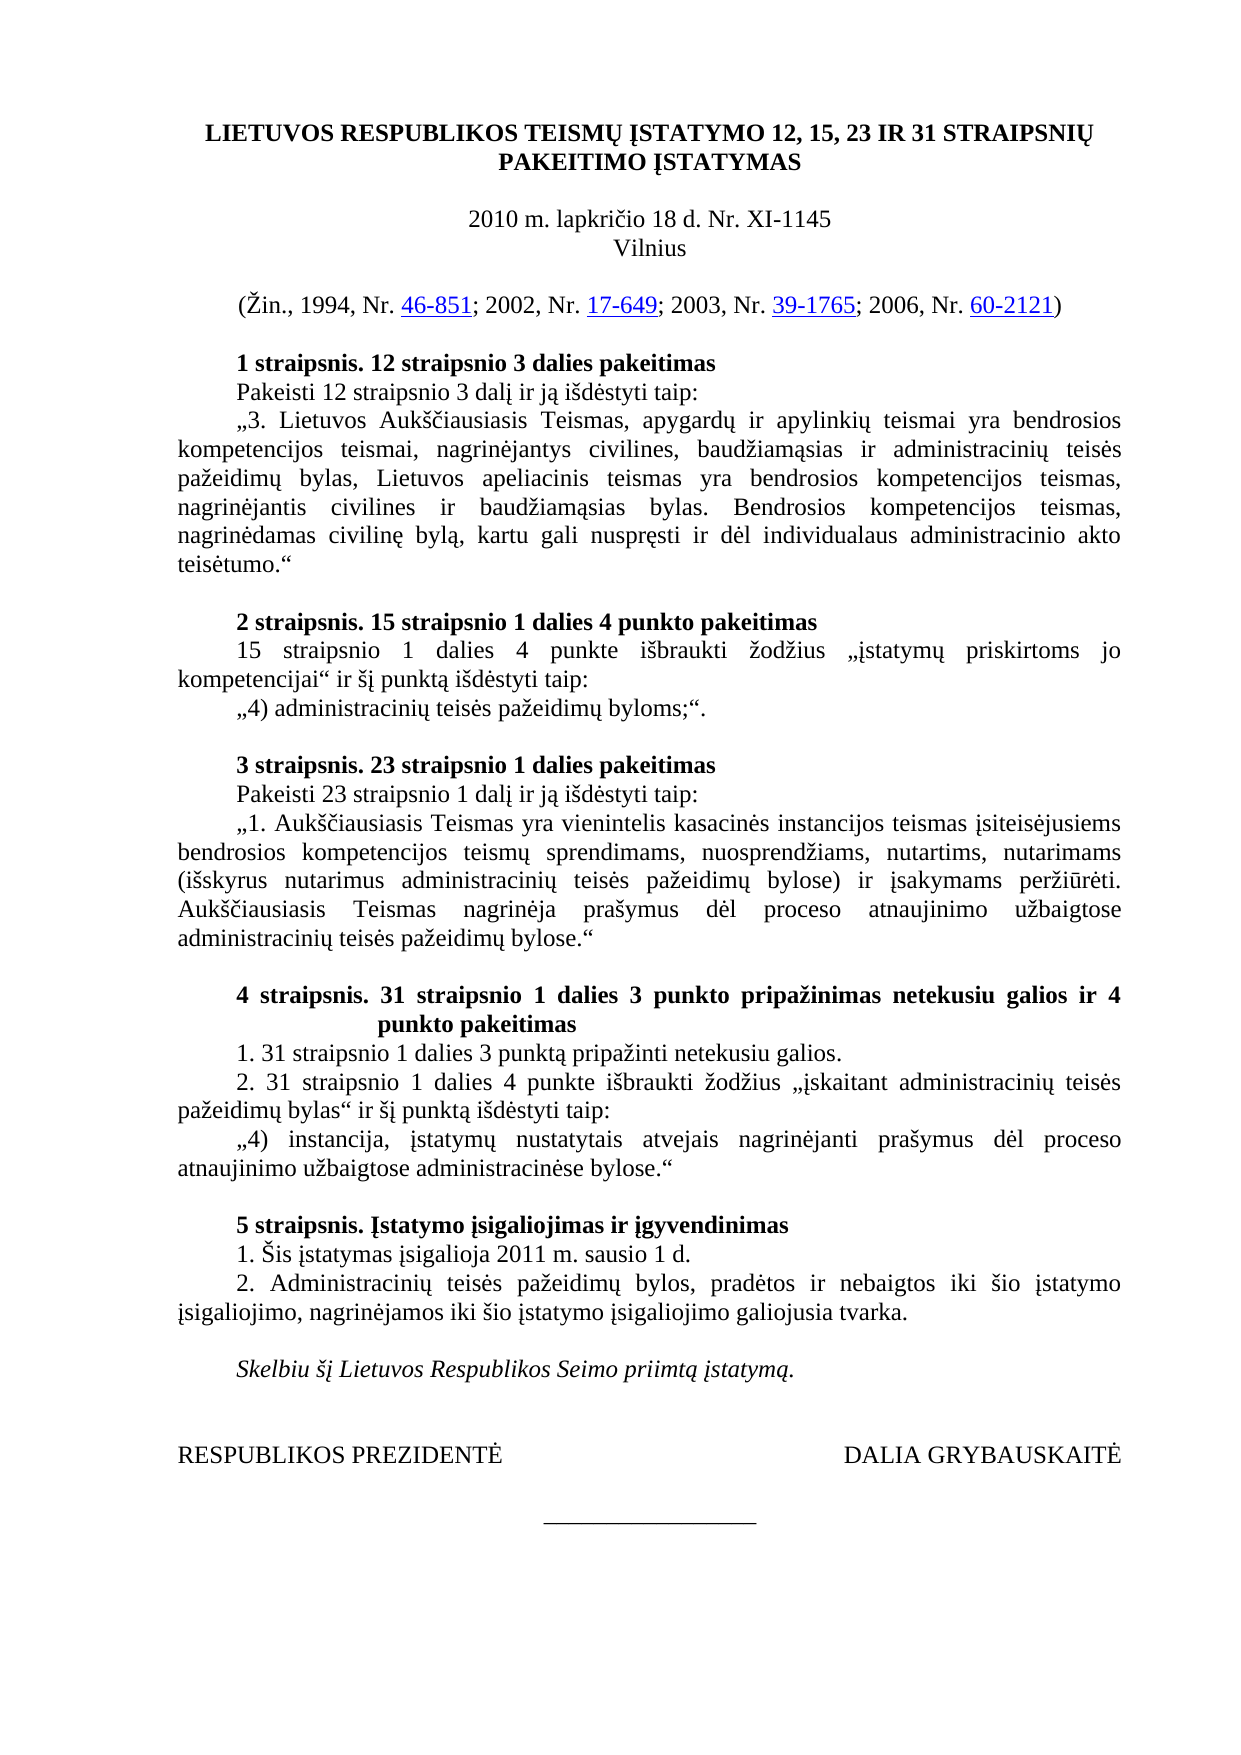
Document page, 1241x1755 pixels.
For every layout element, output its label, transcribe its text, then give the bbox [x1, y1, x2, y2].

text „4) instancija, įstatymų nustatytais atvejais nagrinėjanti prašymus dėl proceso atnaujinimo užbaigtose administracinėse bylose.“ [177, 1124, 1122, 1182]
text 1. 31 straipsnio 1 dalies 3 punktą pripažinti netekusiu galios. [177, 1038, 1122, 1067]
text 2. Administracinių teisės pažeidimų bylos, pradėtos ir nebaigtos iki šio įstatymo įsigaliojimo, nagrinėjamos iki šio įstatymo įsigaliojimo galiojusia tvarka. [177, 1268, 1122, 1326]
text LIETUVOS RESPUBLIKOS TEISMŲ ĮSTATYMO 12, 15, 23 IR 31 STRAIPSNIŲ PAKEITIMO ĮSTATYMAS [177, 118, 1122, 176]
text 2 straipsnis. 15 straipsnio 1 dalies 4 punkto pakeitimas [177, 607, 1122, 636]
text 4 straipsnis. 31 straipsnio 1 dalies 3 punkto pripažinimas netekusiu galios ir 4 punkto pakeitimas [236, 981, 1122, 1038]
text (Žin., 1994, Nr. 46-851; 2002, Nr. 17-649; 2003, Nr. 39-1765; 2006, Nr. 60-2121) [177, 291, 1122, 319]
text 15 straipsnio 1 dalies 4 punkte išbraukti žodžius „įstatymų priskirtoms jo kompetencijai“ ir šį punktą išdėstyti taip: [177, 636, 1122, 693]
text „4) administracinių teisės pažeidimų byloms;“. [177, 693, 1122, 722]
text 1. Šis įstatymas įsigalioja 2011 m. sausio 1 d. [177, 1239, 1122, 1268]
text Vilnius [177, 233, 1122, 262]
text Pakeisti 23 straipsnio 1 dalį ir ją išdėstyti taip: [177, 779, 1122, 808]
text RESPUBLIKOS PREZIDENTĖ DALIA GRYBAUSKAITĖ [177, 1441, 1122, 1469]
text Pakeisti 12 straipsnio 3 dalį ir ją išdėstyti taip: [177, 377, 1122, 406]
text 3 straipsnis. 23 straipsnio 1 dalies pakeitimas [177, 751, 1122, 779]
text 2. 31 straipsnio 1 dalies 4 punkte išbraukti žodžius „įskaitant administracinių teisės pažeidimų bylas“ ir šį punktą išdėstyti taip: [177, 1067, 1122, 1124]
text „3. Lietuvos Aukščiausiasis Teismas, apygardų ir apylinkių teismai yra bendrosios kompetencijos teismai, nagrinėjantys civilines, baudžiamąsias ir administracinių teisės pažeidimų bylas, Lietuvos apeliacinis teismas yra bendrosios kompetencijos teismas, nagrinėjantis civilines ir baudžiamąsias bylas. Bendrosios kompetencijos teismas, nagrinėdamas civilinę bylą, kartu gali nuspręsti ir dėl individualaus administracinio akto teisėtumo.“ [177, 406, 1122, 578]
text Skelbiu šį Lietuvos Respublikos Seimo priimtą įstatymą. [177, 1354, 1122, 1383]
text 2010 m. lapkričio 18 d. Nr. XI-1145 [177, 204, 1122, 233]
text 1 straipsnis. 12 straipsnio 3 dalies pakeitimas [177, 348, 1122, 377]
text „1. Aukščiausiasis Teismas yra vienintelis kasacinės instancijos teismas įsiteisėjusiems bendrosios kompetencijos teismų sprendimams, nuosprendžiams, nutartims, nutarimams (išskyrus nutarimus administracinių teisės pažeidimų bylose) ir įsakymams peržiūrėti. Aukščiausiasis Teismas nagrinėja prašymus dėl proceso atnaujinimo užbaigtose administracinių teisės pažeidimų bylose.“ [177, 808, 1122, 952]
text _________________ [177, 1498, 1122, 1527]
text 5 straipsnis. Įstatymo įsigaliojimas ir įgyvendinimas [177, 1211, 1122, 1239]
